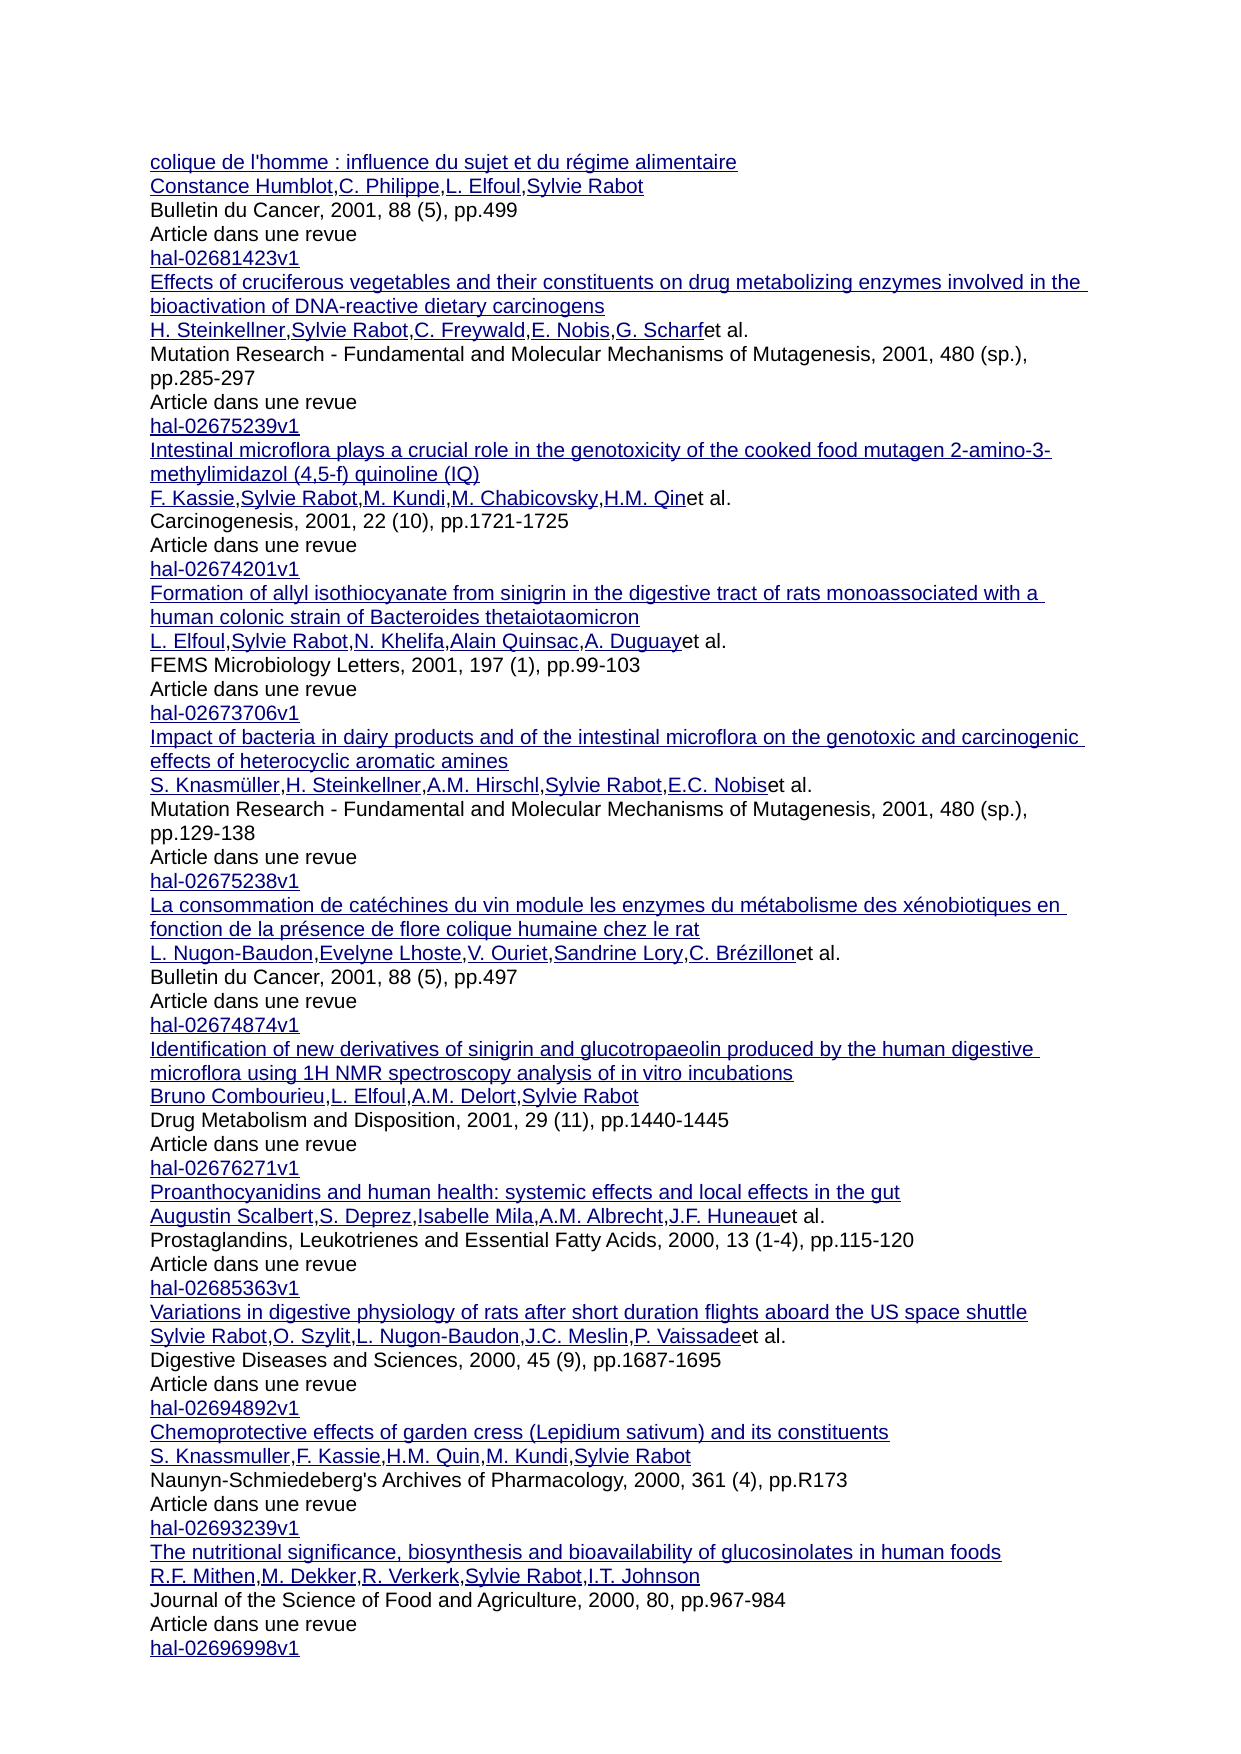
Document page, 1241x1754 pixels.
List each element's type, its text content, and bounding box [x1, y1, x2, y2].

table_cell The nutritional significance, biosynthesis and bioavailability of glucosinolates in human foods R.F. Mithen,M. Dekker,R. Verkerk,Sylvie Rabot,I.T. Johnson Journal of the Science of Food and Agriculture, 2000, 80, pp.967-984 Article dans une revue hal-02696998v1 [150, 1540, 1090, 1659]
table_cell Proanthocyanidins and human health: systemic effects and local effects in the gut Augustin Scalbert,S. Deprez,Isabelle Mila,A.M. Albrecht,J.F. Huneauet al. Prostaglandins, Leukotrienes and Essential Fatty Acids, 2000, 13 (1-4), pp.115-120 Article dans une revue hal-02685363v1 [150, 1180, 1090, 1300]
table_cell Variations in digestive physiology of rats after short duration flights aboard the US space shuttle Sylvie Rabot,O. Szylit,L. Nugon-Baudon,J.C. Meslin,P. Vaissadeet al. Digestive Diseases and Sciences, 2000, 45 (9), pp.1687-1695 Article dans une revue hal-02694892v1 [150, 1300, 1090, 1420]
table_cell Formation of allyl isothiocyanate from sinigrin in the digestive tract of rats monoassociated with a human colonic strain of Bacteroides thetaiotaomicron L. Elfoul,Sylvie Rabot,N. Khelifa,Alain Quinsac,A. Duguayet al. FEMS Microbiology Letters, 2001, 197 (1), pp.99-103 Article dans une revue hal-02673706v1 [150, 581, 1090, 725]
table_cell Intestinal microflora plays a crucial role in the genotoxicity of the cooked food mutagen 2-amino-3-methylimidazol (4,5-f) quinoline (IQ) F. Kassie,Sylvie Rabot,M. Kundi,M. Chabicovsky,H.M. Qinet al. Carcinogenesis, 2001, 22 (10), pp.1721-1725 Article dans une revue hal-02674201v1 [150, 438, 1090, 581]
table_cell Identification of new derivatives of sinigrin and glucotropaeolin produced by the human digestive microflora using 1H NMR spectroscopy analysis of in vitro incubations Bruno Combourieu,L. Elfoul,A.M. Delort,Sylvie Rabot Drug Metabolism and Disposition, 2001, 29 (11), pp.1440-1445 Article dans une revue hal-02676271v1 [150, 1036, 1090, 1180]
table_cell Effects of cruciferous vegetables and their constituents on drug metabolizing enzymes involved in the bioactivation of DNA-reactive dietary carcinogens H. Steinkellner,Sylvie Rabot,C. Freywald,E. Nobis,G. Scharfet al. Mutation Research - Fundamental and Molecular Mechanisms of Mutagenesis, 2001, 480 (sp.), pp.285-297 Article dans une revue hal-02675239v1 [150, 270, 1090, 437]
table_cell Chemoprotective effects of garden cress (Lepidium sativum) and its constituents S. Knassmuller,F. Kassie,H.M. Quin,M. Kundi,Sylvie Rabot Naunyn-Schmiedeberg's Archives of Pharmacology, 2000, 361 (4), pp.R173 Article dans une revue hal-02693239v1 [150, 1420, 1090, 1539]
table_cell La consommation de catéchines du vin module les enzymes du métabolisme des xénobiotiques en fonction de la présence de flore colique humaine chez le rat L. Nugon-Baudon,Evelyne Lhoste,V. Ouriet,Sandrine Lory,C. Brézillonet al. Bulletin du Cancer, 2001, 88 (5), pp.497 Article dans une revue hal-02674874v1 [150, 893, 1090, 1036]
table_cell Conversion des glucosinolates des crucifères en isothiocyanates anticancérogènes par la flore colique de l'homme : influence du sujet et du régime alimentaire Constance Humblot,C. Philippe,L. Elfoul,Sylvie Rabot Bulletin du Cancer, 2001, 88 (5), pp.499 Article dans une revue hal-02681423v1 [150, 150, 1090, 270]
table_cell Impact of bacteria in dairy products and of the intestinal microflora on the genotoxic and carcinogenic effects of heterocyclic aromatic amines S. Knasmüller,H. Steinkellner,A.M. Hirschl,Sylvie Rabot,E.C. Nobiset al. Mutation Research - Fundamental and Molecular Mechanisms of Mutagenesis, 2001, 480 (sp.), pp.129-138 Article dans une revue hal-02675238v1 [150, 725, 1090, 893]
